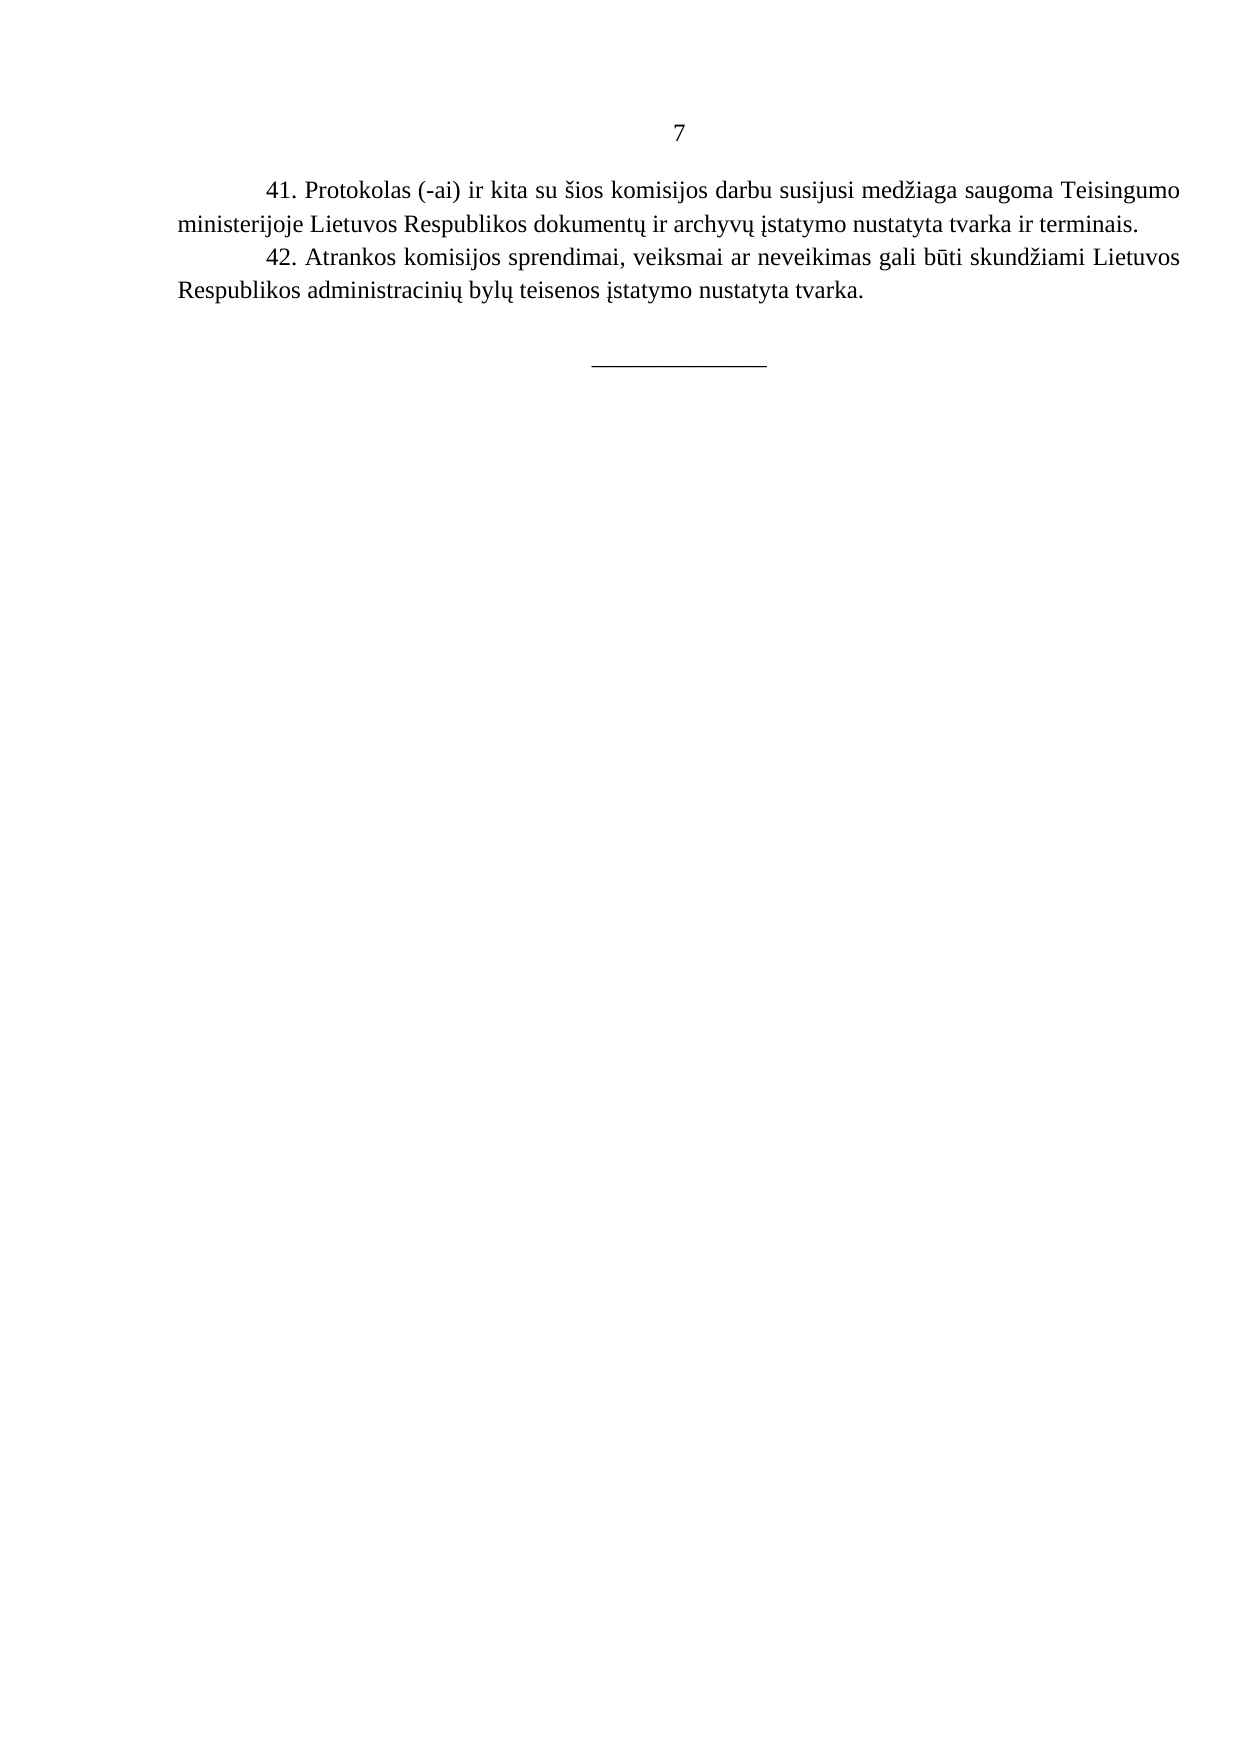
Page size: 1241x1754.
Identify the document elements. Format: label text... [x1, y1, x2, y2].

text ______________ [177, 341, 1181, 369]
text 41. Protokolas (-ai) ir kita su šios komisijos darbu susijusi medžiaga saugoma Teisingumo ministerijoje Lietuvos Respublikos dokumentų ir archyvų įstatymo nustatyta tvarka ir terminais. [177, 176, 1181, 237]
text 42. Atrankos komisijos sprendimai, veiksmai ar neveikimas gali būti skundžiami Lietuvos Respublikos administracinių bylų teisenos įstatymo nustatyta tvarka. [177, 242, 1181, 303]
